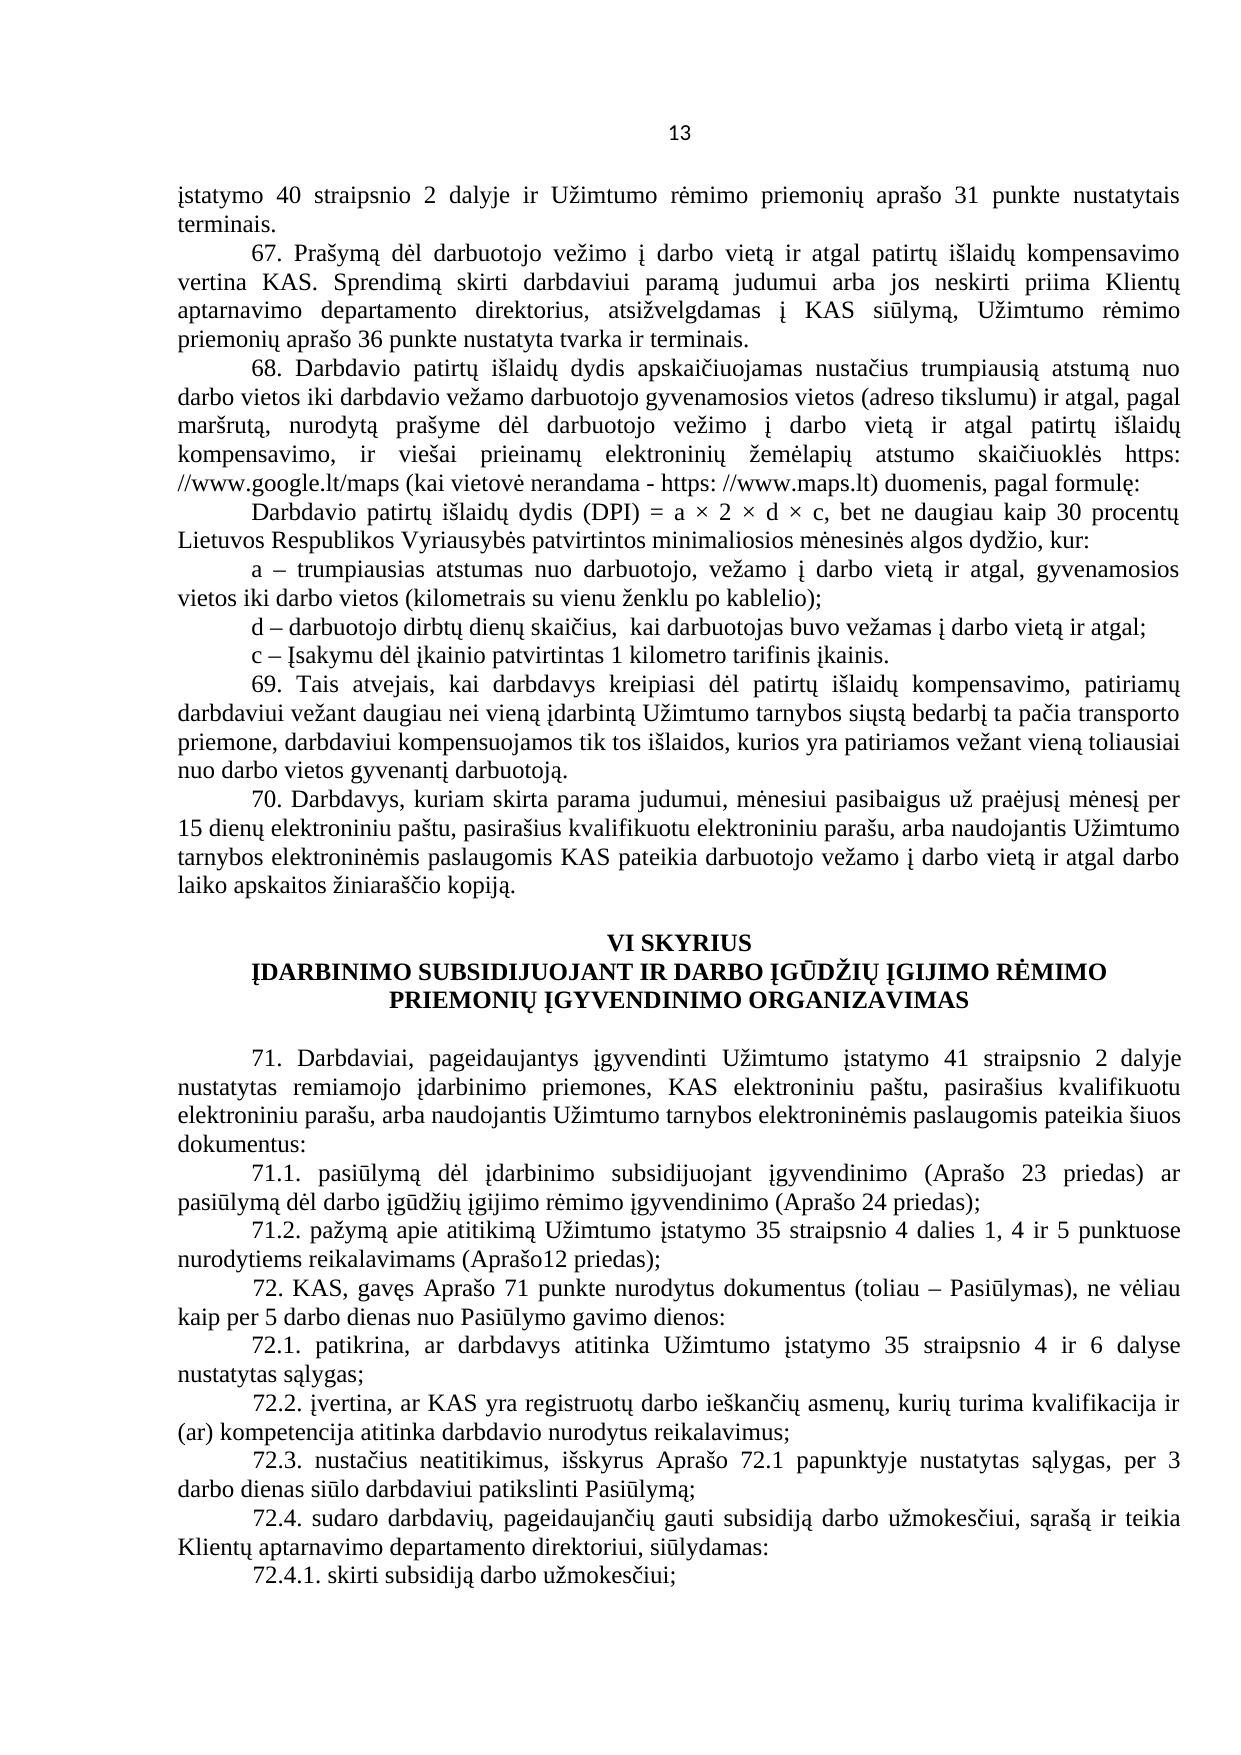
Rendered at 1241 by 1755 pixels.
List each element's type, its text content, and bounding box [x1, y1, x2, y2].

text 72.4.1. skirti subsidiją darbo užmokesčiui; [177, 1561, 1181, 1589]
text 68. Darbdavio patirtų išlaidų dydis apskaičiuojamas nustačius trumpiausią atstumą nuo darbo vietos iki darbdavio vežamo darbuotojo gyvenamosios vietos (adreso tikslumu) ir atgal, pagal maršrutą, nurodytą prašyme dėl darbuotojo vežimo į darbo vietą ir atgal patirtų išlaidų kompensavimo, ir viešai prieinamų elektroninių žemėlapių atstumo skaičiuoklės https: //www.google.lt/maps (kai vietovė nerandama - https: //www.maps.lt) duomenis, pagal formulę: [177, 353, 1181, 497]
text VI SKYRIUS [177, 928, 1181, 957]
text 71.1. pasiūlymą dėl įdarbinimo subsidijuojant įgyvendinimo (Aprašo 23 priedas) ar pasiūlymą dėl darbo įgūdžių įgijimo rėmimo įgyvendinimo (Aprašo 24 priedas); [177, 1158, 1181, 1216]
text 71.2. pažymą apie atitikimą Užimtumo įstatymo 35 straipsnio 4 dalies 1, 4 ir 5 punktuose nurodytiems reikalavimams (Aprašo12 priedas); [177, 1216, 1181, 1273]
text 69. Tais atvejais, kai darbdavys kreipiasi dėl patirtų išlaidų kompensavimo, patiriamų darbdaviui vežant daugiau nei vieną įdarbintą Užimtumo tarnybos siųstą bedarbį ta pačia transporto priemone, darbdaviui kompensuojamos tik tos išlaidos, kurios yra patiriamos vežant vieną toliausiai nuo darbo vietos gyvenantį darbuotoją. [177, 669, 1181, 784]
text 71. Darbdaviai, pageidaujantys įgyvendinti Užimtumo įstatymo 41 straipsnio 2 dalyje nustatytas remiamojo įdarbinimo priemones, KAS elektroniniu paštu, pasirašius kvalifikuotu elektroniniu parašu, arba naudojantis Užimtumo tarnybos elektroninėmis paslaugomis pateikia šiuos dokumentus: [177, 1043, 1181, 1158]
text 70. Darbdavys, kuriam skirta parama judumui, mėnesiui pasibaigus už praėjusį mėnesį per 15 dienų elektroniniu paštu, pasirašius kvalifikuotu elektroniniu parašu, arba naudojantis Užimtumo tarnybos elektroninėmis paslaugomis KAS pateikia darbuotojo vežamo į darbo vietą ir atgal darbo laiko apskaitos žiniaraščio kopiją. [177, 784, 1181, 899]
text d – darbuotojo dirbtų dienų skaičius, kai darbuotojas buvo vežamas į darbo vietą ir atgal; [177, 612, 1181, 641]
text c – Įsakymu dėl įkainio patvirtintas 1 kilometro tarifinis įkainis. [177, 641, 1181, 669]
text 72.2. įvertina, ar KAS yra registruotų darbo ieškančių asmenų, kurių turima kvalifikacija ir (ar) kompetencija atitinka darbdavio nurodytus reikalavimus; [177, 1388, 1181, 1446]
text 72.3. nustačius neatitikimus, išskyrus Aprašo 72.1 papunktyje nustatytas sąlygas, per 3 darbo dienas siūlo darbdaviui patikslinti Pasiūlymą; [177, 1446, 1181, 1503]
text 72. KAS, gavęs Aprašo 71 punkte nurodytus dokumentus (toliau – Pasiūlymas), ne vėliau kaip per 5 darbo dienas nuo Pasiūlymo gavimo dienos: [177, 1273, 1181, 1331]
text 72.1. patikrina, ar darbdavys atitinka Užimtumo įstatymo 35 straipsnio 4 ir 6 dalyse nustatytas sąlygas; [177, 1331, 1181, 1388]
text 67. Prašymą dėl darbuotojo vežimo į darbo vietą ir atgal patirtų išlaidų kompensavimo vertina KAS. Sprendimą skirti darbdaviui paramą judumui arba jos neskirti priima Klientų aptarnavimo departamento direktorius, atsižvelgdamas į KAS siūlymą, Užimtumo rėmimo priemonių aprašo 36 punkte nustatyta tvarka ir terminais. [177, 238, 1181, 353]
text a – trumpiausias atstumas nuo darbuotojo, vežamo į darbo vietą ir atgal, gyvenamosios vietos iki darbo vietos (kilometrais su vienu ženklu po kablelio); [177, 554, 1181, 612]
text 72.4. sudaro darbdavių, pageidaujančių gauti subsidiją darbo užmokesčiui, sąrašą ir teikia Klientų aptarnavimo departamento direktoriui, siūlydamas: [177, 1503, 1181, 1561]
text įstatymo 40 straipsnio 2 dalyje ir Užimtumo rėmimo priemonių aprašo 31 punkte nustatytais terminais. [177, 181, 1181, 238]
text Darbdavio patirtų išlaidų dydis (DPI) = a × 2 × d × c, bet ne daugiau kaip 30 procentų Lietuvos Respublikos Vyriausybės patvirtintos minimaliosios mėnesinės algos dydžio, kur: [177, 497, 1181, 554]
text ĮDARBINIMO SUBSIDIJUOJANT IR DARBO ĮGŪDŽIŲ ĮGIJIMO RĖMIMO PRIEMONIŲ ĮGYVENDINIMO ORGANIZAVIMAS [177, 957, 1181, 1014]
